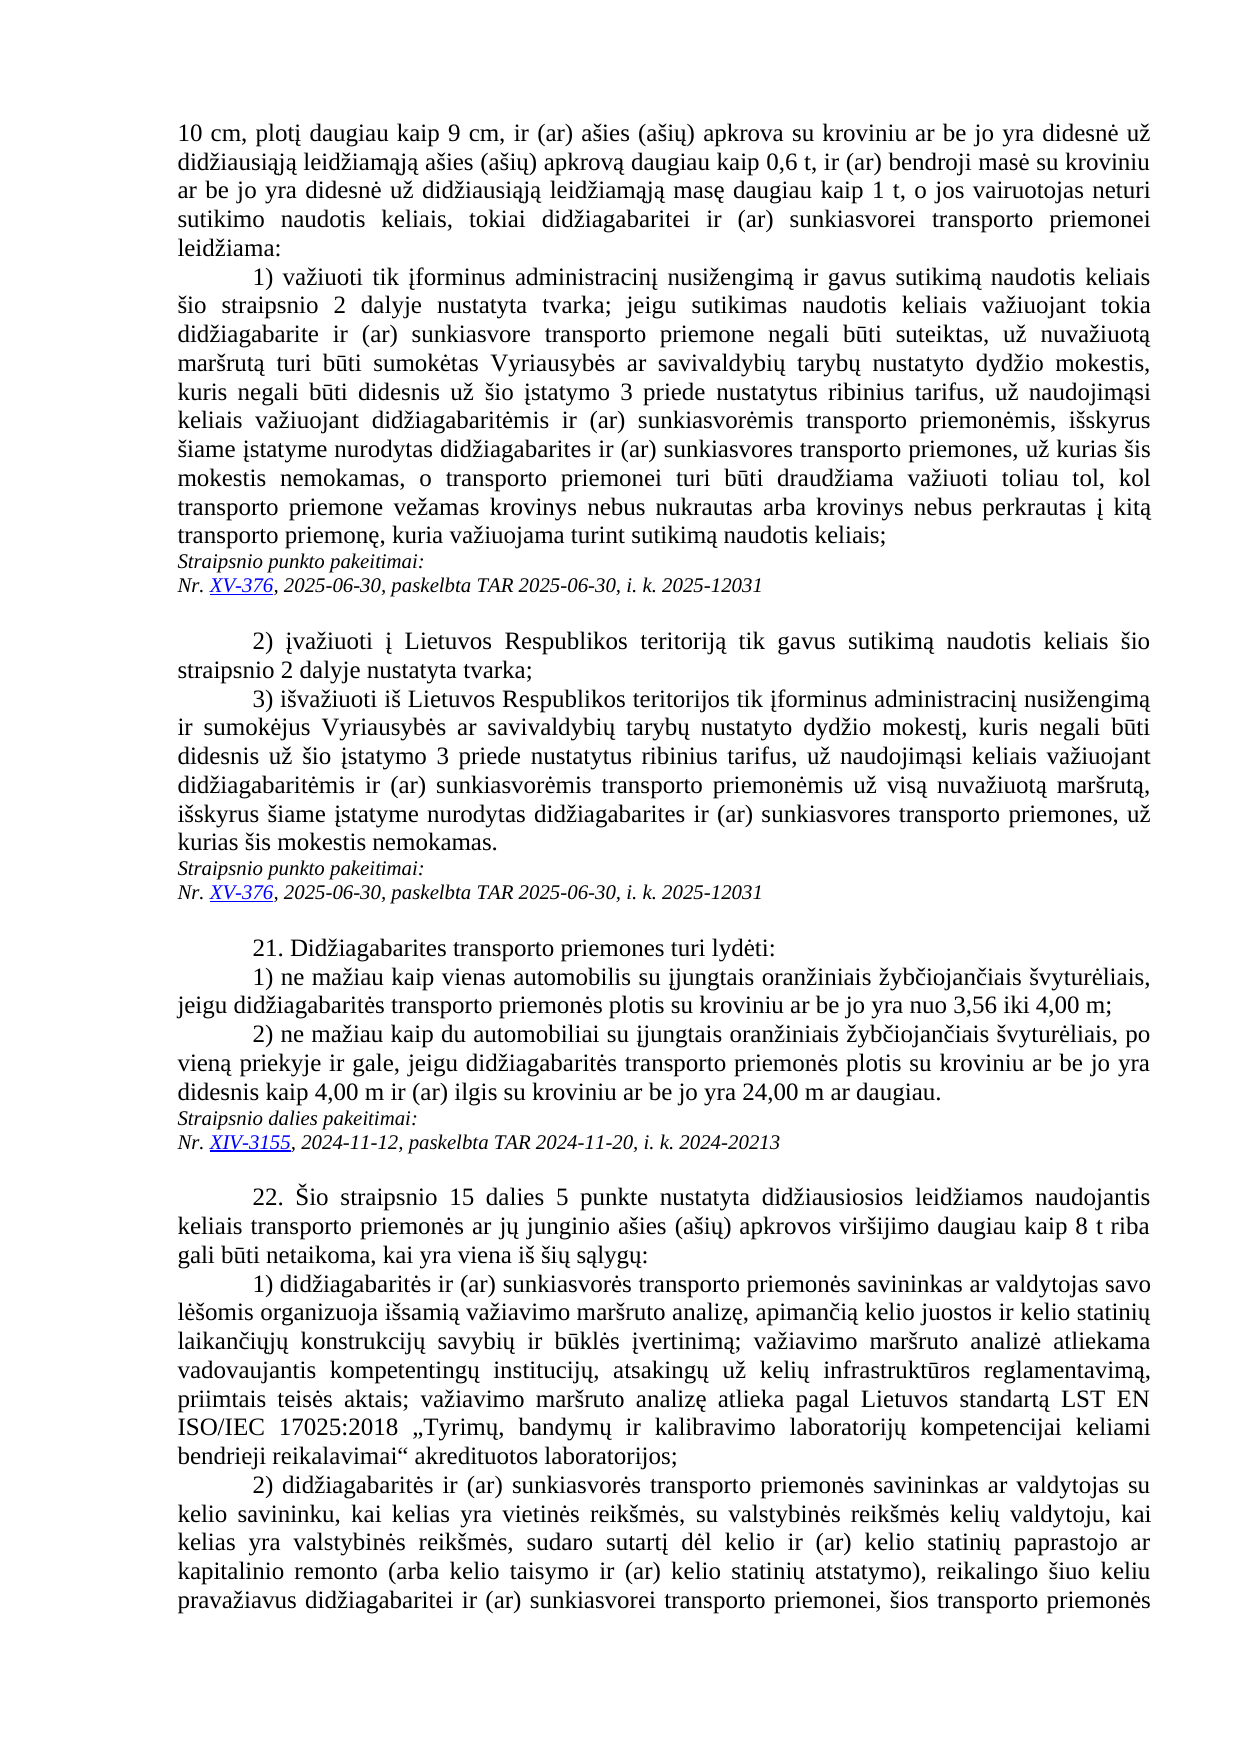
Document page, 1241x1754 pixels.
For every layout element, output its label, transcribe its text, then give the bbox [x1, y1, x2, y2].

text 1) ne mažiau kaip vienas automobilis su įjungtais oranžiniais žybčiojančiais švyturėliais, jeigu didžiagabaritės transporto priemonės plotis su kroviniu ar be jo yra nuo 3,56 iki 4,00 m; [177, 962, 1152, 1019]
text 3) išvažiuoti iš Lietuvos Respublikos teritorijos tik įforminus administracinį nusižengimą ir sumokėjus Vyriausybės ar savivaldybių tarybų nustatyto dydžio mokestį, kuris negali būti didesnis už šio įstatymo 3 priede nustatytus ribinius tarifus, už naudojimąsi keliais važiuojant didžiagabaritėmis ir (ar) sunkiasvorėmis transporto priemonėmis už visą nuvažiuotą maršrutą, išskyrus šiame įstatyme nurodytas didžiagabarites ir (ar) sunkiasvores transporto priemones, už kurias šis mokestis nemokamas. [177, 684, 1152, 856]
text Straipsnio punkto pakeitimai: [177, 856, 1152, 880]
text Nr. XV-376, 2025-06-30, paskelbta TAR 2025-06-30, i. k. 2025-12031 [177, 573, 1152, 597]
text 2) ne mažiau kaip du automobiliai su įjungtais oranžiniais žybčiojančiais švyturėliais, po vieną priekyje ir gale, jeigu didžiagabaritės transporto priemonės plotis su kroviniu ar be jo yra didesnis kaip 4,00 m ir (ar) ilgis su kroviniu ar be jo yra 24,00 m ar daugiau. [177, 1019, 1152, 1106]
text Nr. XV-376, 2025-06-30, paskelbta TAR 2025-06-30, i. k. 2025-12031 [177, 880, 1152, 904]
text 1) didžiagabaritės ir (ar) sunkiasvorės transporto priemonės savininkas ar valdytojas savo lėšomis organizuoja išsamią važiavimo maršruto analizę, apimančią kelio juostos ir kelio statinių laikančiųjų konstrukcijų savybių ir būklės įvertinimą; važiavimo maršruto analizė atliekama vadovaujantis kompetentingų institucijų, atsakingų už kelių infrastruktūros reglamentavimą, priimtais teisės aktais; važiavimo maršruto analizę atlieka pagal Lietuvos standartą LST EN ISO/IEC 17025:2018 „Tyrimų, bandymų ir kalibravimo laboratorijų kompetencijai keliami bendrieji reikalavimai“ akredituotos laboratorijos; [177, 1269, 1152, 1470]
text Straipsnio punkto pakeitimai: [177, 549, 1152, 573]
text 2) didžiagabaritės ir (ar) sunkiasvorės transporto priemonės savininkas ar valdytojas su kelio savininku, kai kelias yra vietinės reikšmės, su valstybinės reikšmės kelių valdytoju, kai kelias yra valstybinės reikšmės, sudaro sutartį dėl kelio ir (ar) kelio statinių paprastojo ar kapitalinio remonto (arba kelio taisymo ir (ar) kelio statinių atstatymo), reikalingo šiuo keliu pravažiavus didžiagabaritei ir (ar) sunkiasvorei transporto priemonei, šios transporto priemonės [177, 1470, 1152, 1614]
text 1) važiuoti tik įforminus administracinį nusižengimą ir gavus sutikimą naudotis keliais šio straipsnio 2 dalyje nustatyta tvarka; jeigu sutikimas naudotis keliais važiuojant tokia didžiagabarite ir (ar) sunkiasvore transporto priemone negali būti suteiktas, už nuvažiuotą maršrutą turi būti sumokėtas Vyriausybės ar savivaldybių tarybų nustatyto dydžio mokestis, kuris negali būti didesnis už šio įstatymo 3 priede nustatytus ribinius tarifus, už naudojimąsi keliais važiuojant didžiagabaritėmis ir (ar) sunkiasvorėmis transporto priemonėmis, išskyrus šiame įstatyme nurodytas didžiagabarites ir (ar) sunkiasvores transporto priemones, už kurias šis mokestis nemokamas, o transporto priemonei turi būti draudžiama važiuoti toliau tol, kol transporto priemone vežamas krovinys nebus nukrautas arba krovinys nebus perkrautas į kitą transporto priemonę, kuria važiuojama turint sutikimą naudotis keliais; [177, 262, 1152, 549]
text 22. Šio straipsnio 15 dalies 5 punkte nustatyta didžiausiosios leidžiamos naudojantis keliais transporto priemonės ar jų junginio ašies (ašių) apkrovos viršijimo daugiau kaip 8 t riba gali būti netaikoma, kai yra viena iš šių sąlygų: [177, 1182, 1152, 1269]
text Straipsnio dalies pakeitimai: [177, 1106, 1152, 1130]
text 10 cm, plotį daugiau kaip 9 cm, ir (ar) ašies (ašių) apkrova su kroviniu ar be jo yra didesnė už didžiausiąją leidžiamąją ašies (ašių) apkrovą daugiau kaip 0,6 t, ir (ar) bendroji masė su kroviniu ar be jo yra didesnė už didžiausiąją leidžiamąją masę daugiau kaip 1 t, o jos vairuotojas neturi sutikimo naudotis keliais, tokiai didžiagabaritei ir (ar) sunkiasvorei transporto priemonei leidžiama: [177, 118, 1152, 262]
text Nr. XIV-3155, 2024-11-12, paskelbta TAR 2024-11-20, i. k. 2024-20213 [177, 1130, 1152, 1154]
text 2) įvažiuoti į Lietuvos Respublikos teritoriją tik gavus sutikimą naudotis keliais šio straipsnio 2 dalyje nustatyta tvarka; [177, 626, 1152, 684]
text 21. Didžiagabarites transporto priemones turi lydėti: [177, 933, 1152, 962]
